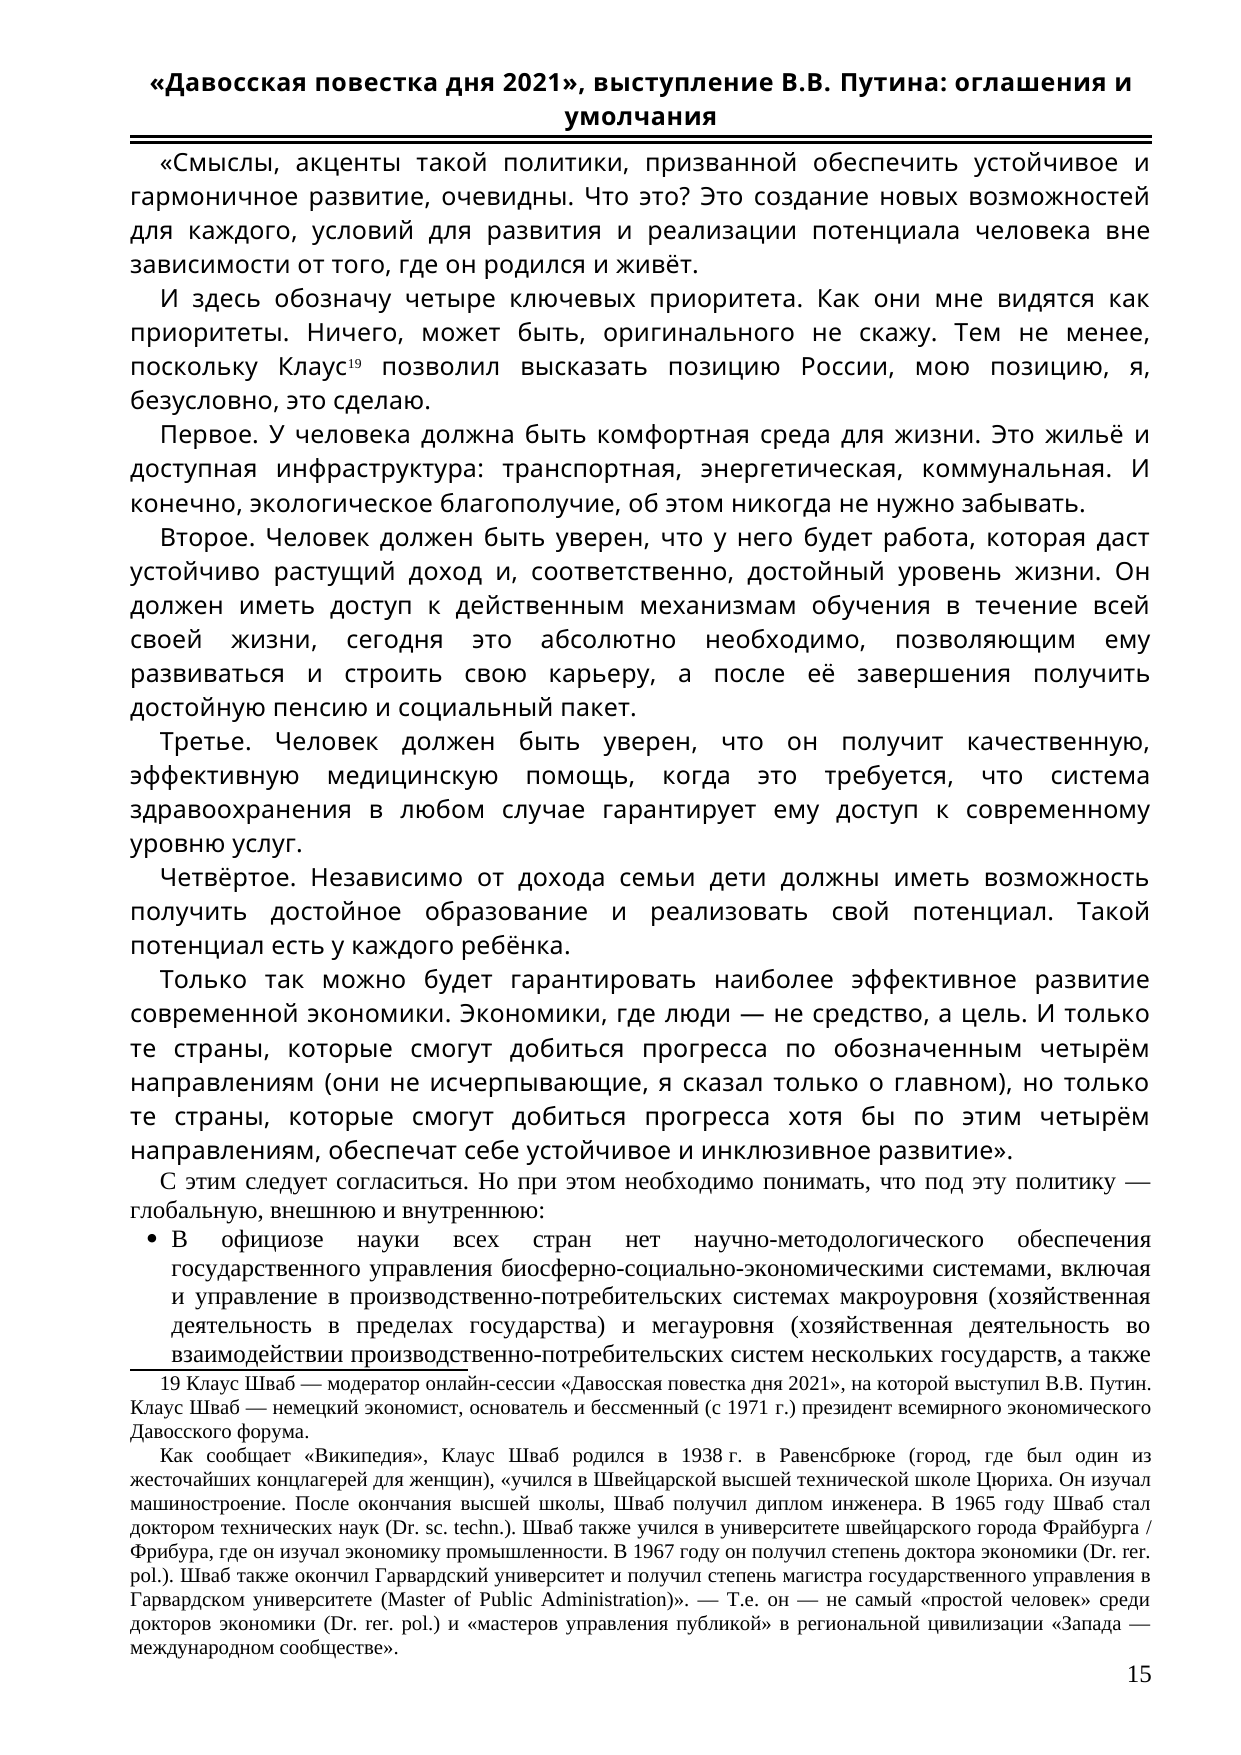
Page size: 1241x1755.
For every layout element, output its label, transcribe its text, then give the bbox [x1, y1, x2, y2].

text С этим следует согласиться. Но при этом необходимо понимать, что под эту политику — глобальную, внешнюю и внутреннюю: [130, 1166, 1152, 1224]
text Третье. Человек должен быть уверен, что он получит качественную, эффективную медицинскую помощь, когда это требуется, что система здравоохранения в любом случае гарантирует ему доступ к современному уровню услуг. [130, 724, 1152, 860]
text Второе. Человек должен быть уверен, что у него будет работа, которая даст устойчиво растущий доход и, соответственно, достойный уровень жизни. Он должен иметь доступ к действенным механизмам обучения в течение всей своей жизни, сегодня это абсолютно необходимо, позволяющим ему развиваться и строить свою карьеру, а после её завершения получить достойную пенсию и социальный пакет. [130, 519, 1152, 724]
text Клаус Шваб — модератор онлайн-сессии «Давосская повестка дня 2021», на которой выступил В.В. Путин. Клаус Шваб — немецкий экономист, основатель и бессменный (с 1971 г.) президент всемирного экономического Давосского форума. [130, 1371, 1152, 1443]
text Как сообщает «Википедия», Клаус Шваб родился в 1938 г. в Равенсбрюке (город, где был один из жесточайших концлагерей для женщин), «учился в Швейцарской высшей технической школе Цюриха. Он изучал машиностроение. После окончания высшей школы, Шваб получил диплом инженера. В 1965 году Шваб стал доктором технических наук (Dr. sc. techn.). Шваб также учился в университете швейцарского города Фрайбурга / Фрибура, где он изучал экономику промышленности. В 1967 году он получил степень доктора экономики (Dr. rer. pol.). Шваб также окончил Гарвардский университет и получил степень магистра государственного управления в Гарвардском университете (Master of Public Administration)». — Т.е. он — не самый «простой человек» среди докторов экономики (Dr. rer. pol.) и «мастеров управления публикой» в региональной цивилизации «Запада — международном сообществе». [130, 1443, 1152, 1659]
list В официозе науки всех стран нет научно-методологического обеспечения государственного управления биосферно-социально-экономическими системами, включая и управление в производственно-потребительских системах макроуровня (хозяйственная деятельность в пределах государства) и мегауровня (хозяйственная деятельность во взаимодействии производственно-потреби­тельских систем нескольких государств, а также [148, 1224, 1152, 1368]
text «Смыслы, акценты такой политики, призванной обеспечить устойчивое и гармоничное развитие, очевидны. Что это? Это создание новых возможностей для каждого, условий для развития и реализации потенциала человека вне зависимости от того, где он родился и живёт. [130, 144, 1152, 281]
text Только так можно будет гарантировать наиболее эффективное развитие современной экономики. Экономики, где люди — не средство, а цель. И только те страны, которые смогут добиться прогресса по обозначенным четырём направлениям (они не исчерпывающие, я сказал только о главном), но только те страны, которые смогут добиться прогресса хотя бы по этим четырём направлениям, обеспечат себе устойчивое и инклюзивное развитие». [130, 962, 1152, 1166]
text И здесь обозначу четыре ключевых приоритета. Как они мне видятся как приоритеты. Ничего, может быть, оригинального не скажу. Тем не менее, поскольку Клаус позволил высказать позицию России, мою позицию, я, безусловно, это сделаю. [130, 281, 1152, 417]
text Четвёртое. Независимо от дохода семьи дети должны иметь возможность получить достойное образование и реализовать свой потенциал. Такой потенциал есть у каждого ребёнка. [130, 860, 1152, 962]
text Первое. У человека должна быть комфортная среда для жизни. Это жильё и доступная инфраструктура: транспортная, энергетическая, коммунальная. И конечно, экологическое благополучие, об этом никогда не нужно забывать. [130, 417, 1152, 519]
